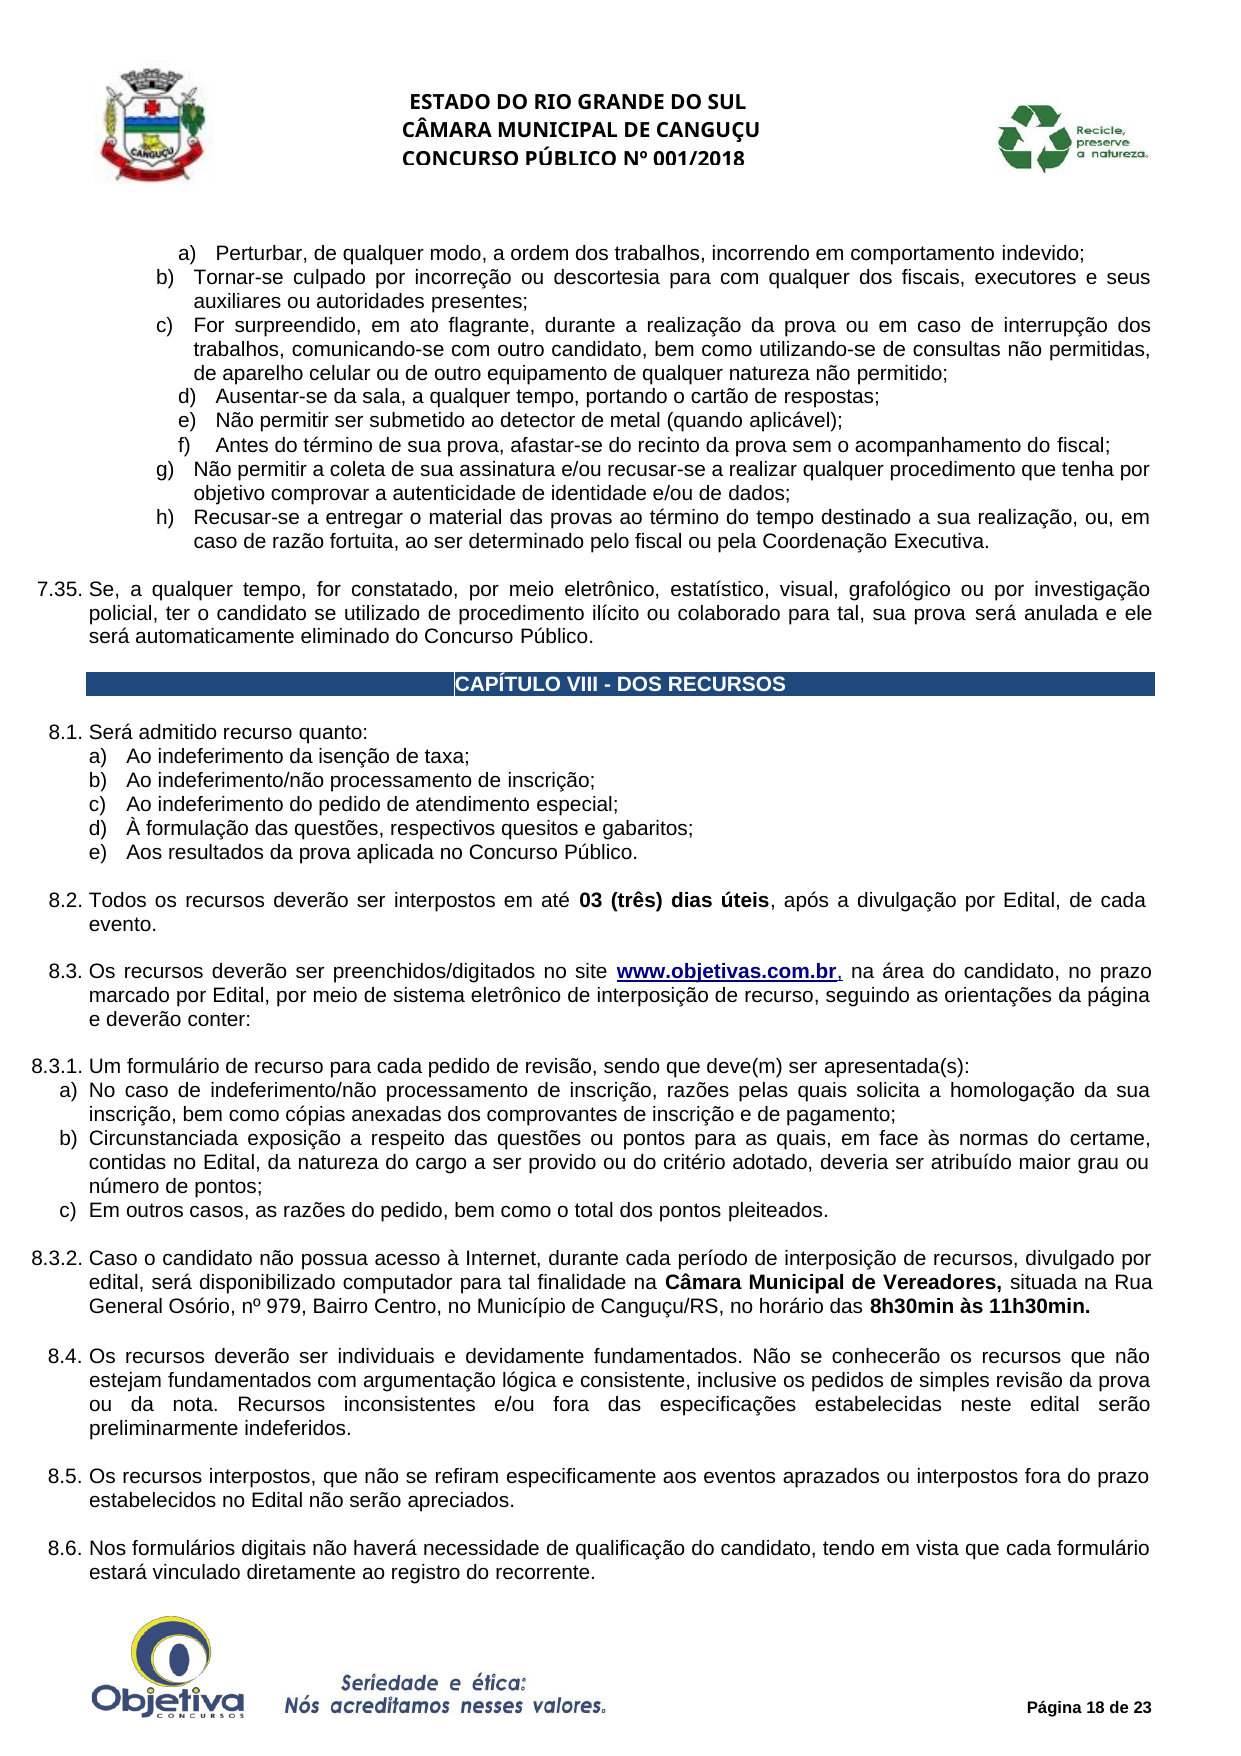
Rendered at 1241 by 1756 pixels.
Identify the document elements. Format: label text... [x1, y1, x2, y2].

list Tornar-se culpado por incorreção ou descortesia para com qualquer dos fiscais, executores e seus auxiliares ou autoridades presentes; [156, 265, 1151, 313]
list Os recursos interpostos, que não se refiram especificamente aos eventos aprazados ou interpostos fora do prazo estabelecidos no Edital não serão apreciados. [67, 1464, 1152, 1512]
list Será admitido recurso quanto: [67, 720, 1174, 744]
list Todos os recursos deverão ser interpostos em até 03 (três) dias úteis, após a divulgação por Edital, de cada evento. [67, 888, 1146, 936]
list For surpreendido, em ato flagrante, durante a realização da prova ou em caso de interrupção dos trabalhos, comunicando-se com outro candidato, bem como utilizando-se de consultas não permitidas, de aparelho celular ou de outro equipamento de qualquer natureza não permitido; [156, 313, 1152, 385]
list Aos resultados da prova aplicada no Concurso Público. [89, 840, 1174, 864]
list Um formulário de recurso para cada pedido de revisão, sendo que deve(m) ser apresentada(s): [67, 1054, 1174, 1078]
list Nos formulários digitais não haverá necessidade de qualificação do candidato, tendo em vista que cada formulário estará vinculado diretamente ao registro do recorrente. [67, 1536, 1151, 1584]
subtitle CAPÍTULO VIII - DOS RECURSOS [86, 672, 1174, 696]
list Os recursos deverão ser individuais e devidamente fundamentados. Não se conhecerão os recursos que não estejam fundamentados com argumentação lógica e consistente, inclusive os pedidos de simples revisão da prova ou da nota. Recursos inconsistentes e/ou fora das especificações estabelecidas neste edital serão preliminarmente indeferidos. [67, 1344, 1151, 1440]
list À formulação das questões, respectivos quesitos e gabaritos; [89, 816, 1174, 840]
list Em outros casos, as razões do pedido, bem como o total dos pontos pleiteados. [67, 1198, 1174, 1222]
list Ao indeferimento da isenção de taxa; [89, 744, 1174, 768]
list Perturbar, de qualquer modo, a ordem dos trabalhos, incorrendo em comportamento indevido; [178, 241, 1174, 265]
list Ausentar-se da sala, a qualquer tempo, portando o cartão de respostas; [178, 385, 1174, 409]
list Se, a qualquer tempo, for constatado, por meio eletrônico, estatístico, visual, grafológico ou por investigação policial, ter o candidato se utilizado de procedimento ilícito ou colaborado para tal, sua prova será anulada e ele será automaticamente eliminado do Concurso Público. [67, 576, 1152, 648]
list Ao indeferimento/não processamento de inscrição; [89, 768, 1174, 792]
list Antes do término de sua prova, afastar-se do recinto da prova sem o acompanhamento do fiscal; [178, 432, 1174, 456]
list Os recursos deverão ser preenchidos/digitados no site www.objetivas.com.br, na área do candidato, no prazo marcado por Edital, por meio de sistema eletrônico de interposição de recurso, seguindo as orientações da página e deverão conter: [67, 959, 1152, 1031]
list Circunstanciada exposição a respeito das questões ou pontos para as quais, em face às normas do certame, contidas no Edital, da natureza do cargo a ser provido ou do critério adotado, deveria ser atribuído maior grau ou número de pontos; [67, 1126, 1152, 1198]
list Ao indeferimento do pedido de atendimento especial; [89, 792, 1174, 816]
list Recusar-se a entregar o material das provas ao término do tempo destinado a sua realização, ou, em caso de razão fortuita, ao ser determinado pelo fiscal ou pela Coordenação Executiva. [156, 504, 1152, 552]
list Não permitir a coleta de sua assinatura e/ou recusar-se a realizar qualquer procedimento que tenha por objetivo comprovar a autenticidade de identidade e/ou de dados; [156, 457, 1152, 504]
list Caso o candidato não possua acesso à Internet, durante cada período de interposição de recursos, divulgado por edital, será disponibilizado computador para tal finalidade na Câmara Municipal de Vereadores, situada na Rua General Osório, nº 979, Bairro Centro, no Município de Canguçu/RS, no horário das 8h30min às 11h30min. [67, 1246, 1153, 1318]
list Não permitir ser submetido ao detector de metal (quando aplicável); [178, 409, 1174, 432]
list No caso de indeferimento/não processamento de inscrição, razões pelas quais solicita a homologação da sua inscrição, bem como cópias anexadas dos comprovantes de inscrição e de pagamento; [67, 1078, 1151, 1126]
